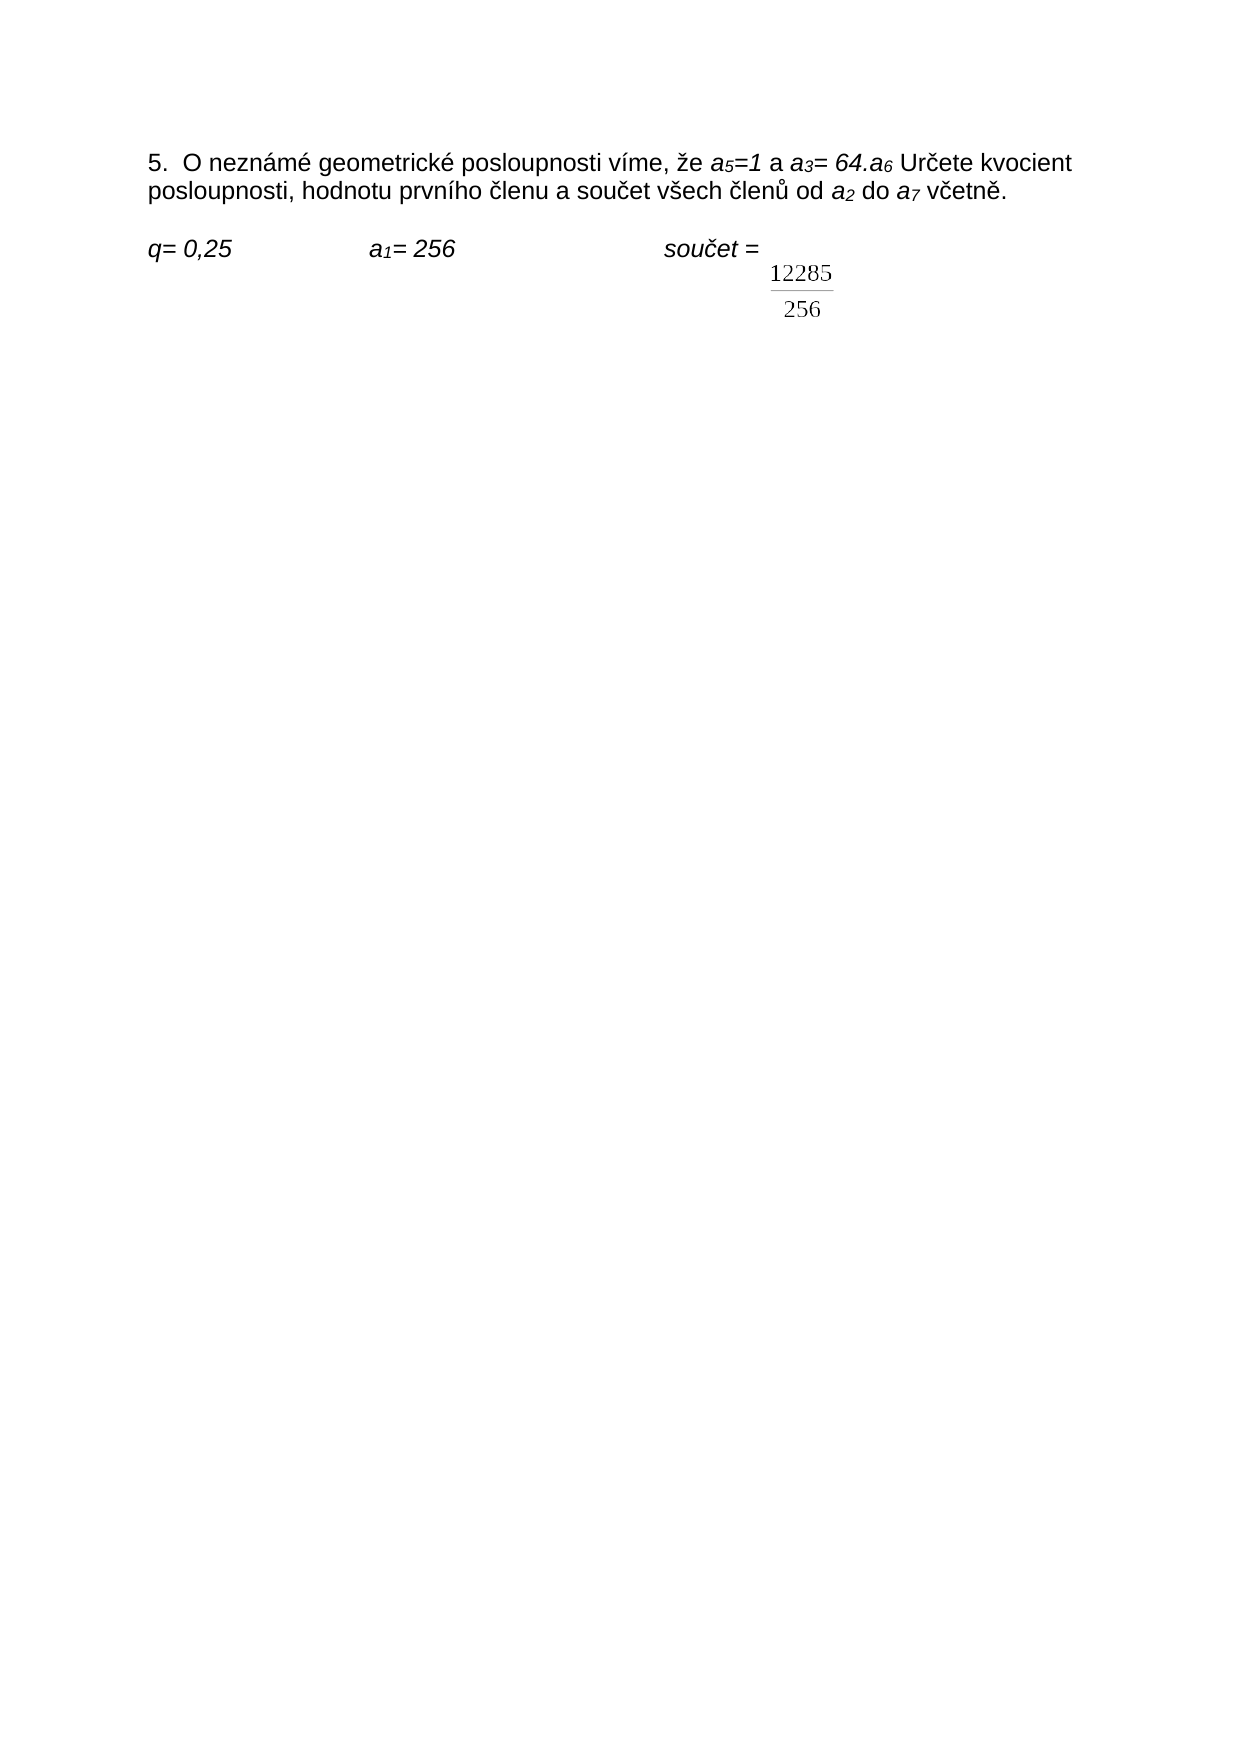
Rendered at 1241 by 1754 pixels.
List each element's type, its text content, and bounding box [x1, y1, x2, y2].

text 5. O neznámé geometrické posloupnosti víme, že a5=1 a a3= 64.a6 Určete kvocient posloupnosti, hodnotu prvního členu a součet všech členů od a2 do a7 včetně. [148, 148, 1093, 205]
text q= 0,25 a1= 256 součet = [148, 234, 1093, 321]
